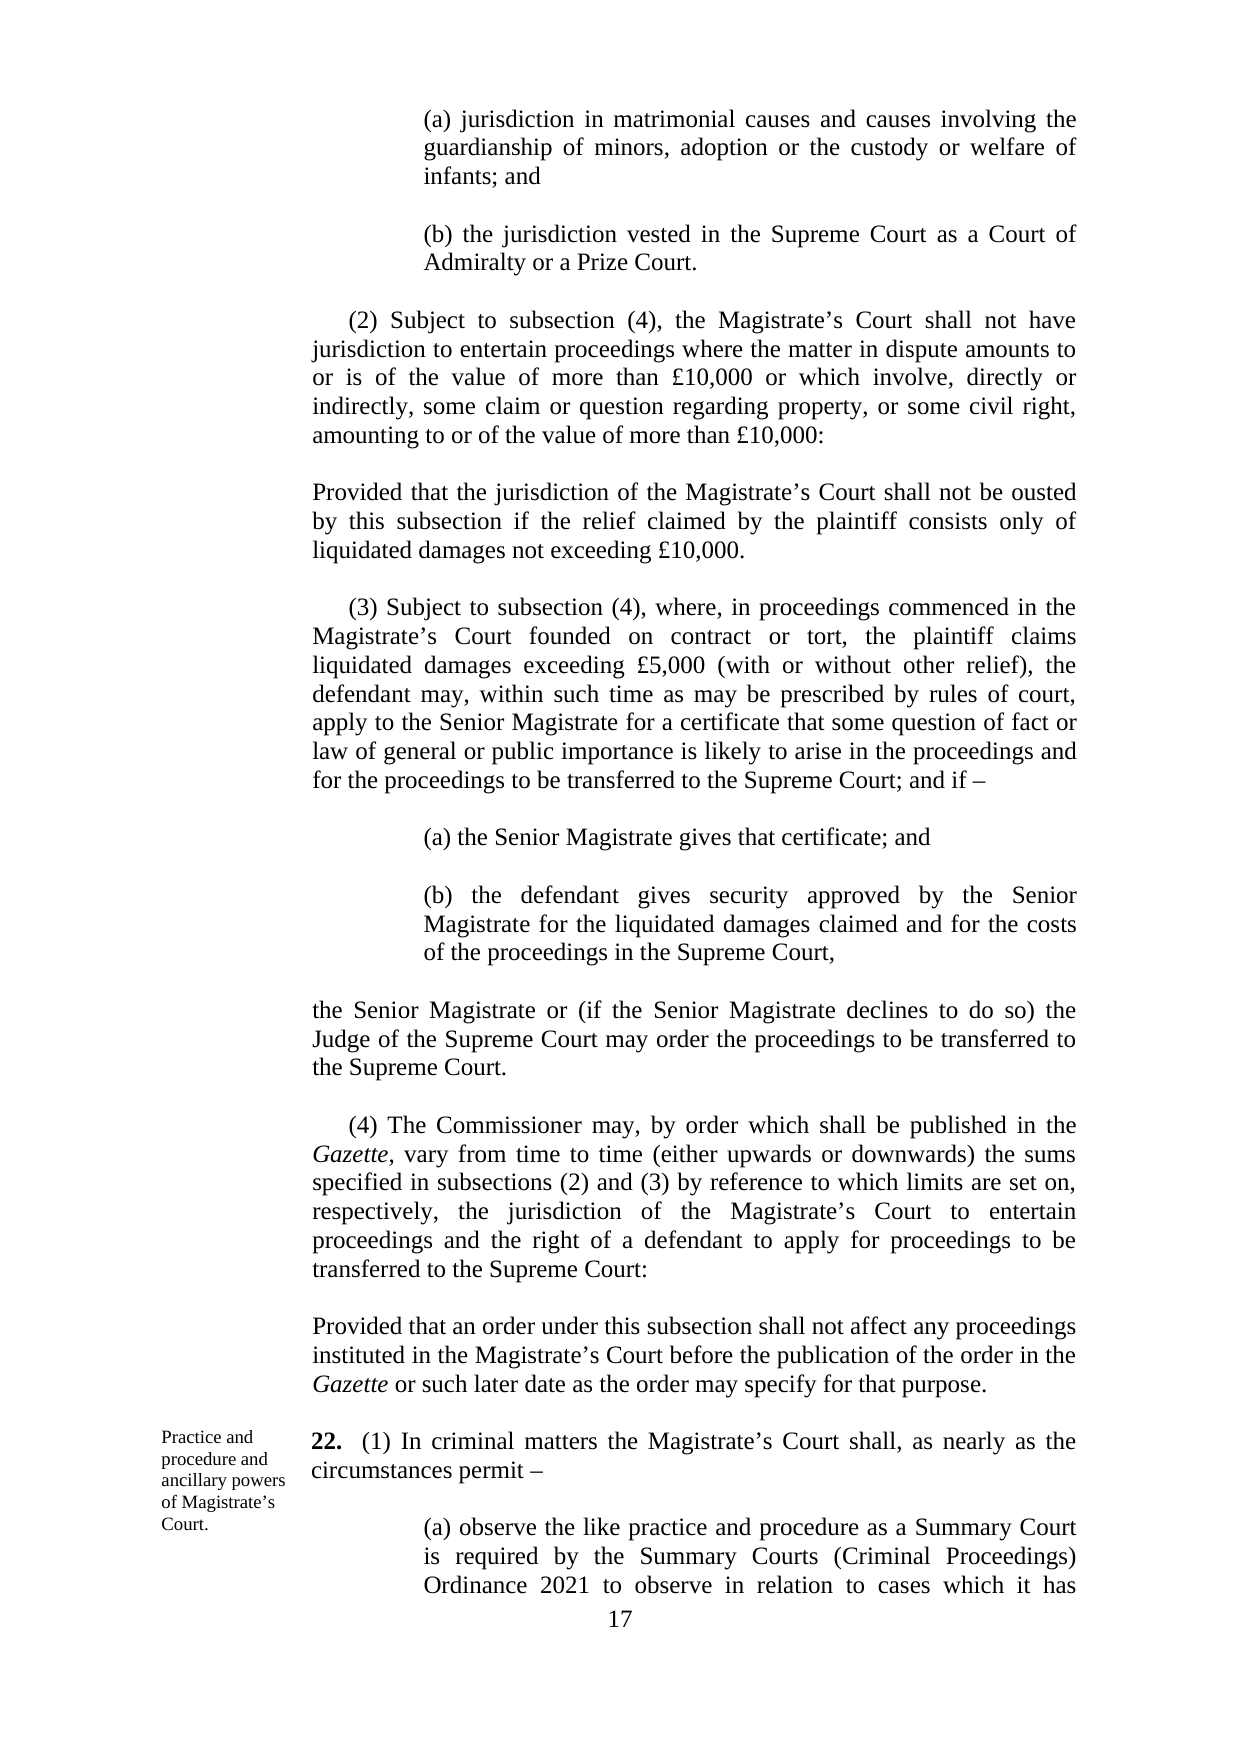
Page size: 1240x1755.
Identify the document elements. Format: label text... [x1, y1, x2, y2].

table_cell 22. (1) In criminal matters the Magistrate’s Court shall, as nearly as the circumstances permit – (a) observe the like practice and procedure as a Summary Court is required by the Summary Courts (Criminal Proceedings) Ordinance 2021 to observe in relation to cases which it has [301, 1426, 1088, 1599]
table_cell [150, 75, 301, 1426]
table_cell (a) jurisdiction in matrimonial causes and causes involving the guardianship of minors, adoption or the custody or welfare of infants; and (b) the jurisdiction vested in the Supreme Court as a Court of Admiralty or a Prize Court. (2) Subject to subsection (4), the Magistrate’s Court shall not have jurisdiction to entertain proceedings where the matter in dispute amounts to or is of the value of more than £10,000 or which involve, directly or indirectly, some claim or question regarding property, or some civil right, amounting to or of the value of more than £10,000: Provided that the jurisdiction of the Magistrate’s Court shall not be ousted by this subsection if the relief claimed by the plaintiff consists only of liquidated damages not exceeding £10,000. (3) Subject to subsection (4), where, in proceedings commenced in the Magistrate’s Court founded on contract or tort, the plaintiff claims liquidated damages exceeding £5,000 (with or without other relief), the defendant may, within such time as may be prescribed by rules of court, apply to the Senior Magistrate for a certificate that some question of fact or law of general or public importance is likely to arise in the proceedings and for the proceedings to be transferred to the Supreme Court; and if – (a) the Senior Magistrate gives that certificate; and (b) the defendant gives security approved by the Senior Magistrate for the liquidated damages claimed and for the costs of the proceedings in the Supreme Court, the Senior Magistrate or (if the Senior Magistrate declines to do so) the Judge of the Supreme Court may order the proceedings to be transferred to the Supreme Court. (4) The Commissioner may, by order which shall be published in the Gazette, vary from time to time (either upwards or downwards) the sums specified in subsections (2) and (3) by reference to which limits are set on, respectively, the jurisdiction of the Magistrate’s Court to entertain proceedings and the right of a defendant to apply for proceedings to be transferred to the Supreme Court: Provided that an order under this subsection shall not affect any proceedings instituted in the Magistrate’s Court before the publication of the order in the Gazette or such later date as the order may specify for that purpose. [301, 75, 1088, 1426]
table_cell Practice and procedure and ancillary powers of Magistrate’s Court. [150, 1426, 301, 1599]
